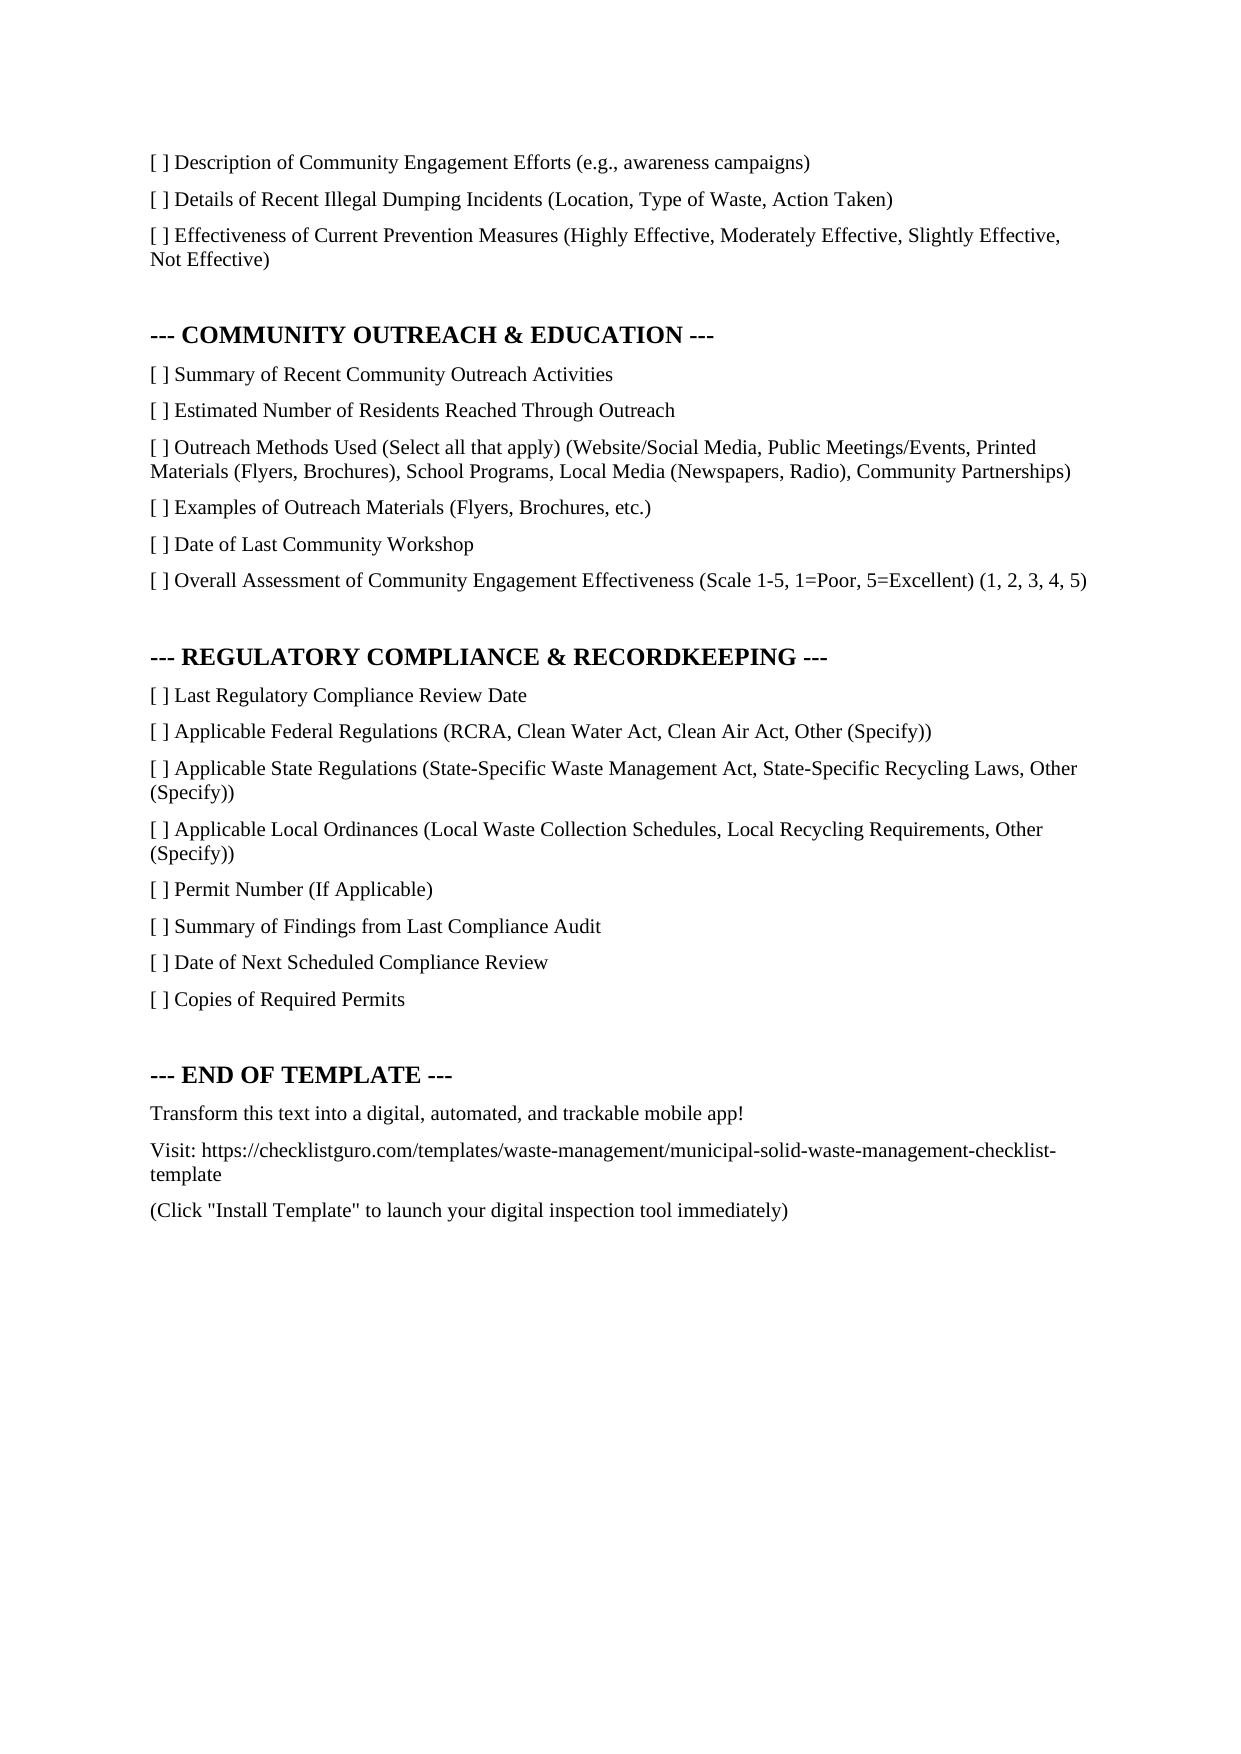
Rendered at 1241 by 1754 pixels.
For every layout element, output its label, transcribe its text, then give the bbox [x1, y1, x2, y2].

text Transform this text into a digital, automated, and trackable mobile app! [150, 1101, 1090, 1125]
text Visit: https://checklistguro.com/templates/waste-management/municipal-solid-waste-management-checklist-template [150, 1138, 1090, 1186]
text [ ] Applicable Federal Regulations (RCRA, Clean Water Act, Clean Air Act, Other (Specify)) [150, 719, 1090, 743]
text [ ] Summary of Findings from Last Compliance Audit [150, 914, 1090, 938]
text [ ] Outreach Methods Used (Select all that apply) (Website/Social Media, Public Meetings/Events, Printed Materials (Flyers, Brochures), School Programs, Local Media (Newspapers, Radio), Community Partnerships) [150, 435, 1090, 483]
text [ ] Examples of Outreach Materials (Flyers, Brochures, etc.) [150, 495, 1090, 519]
text [ ] Last Regulatory Compliance Review Date [150, 683, 1090, 707]
text [ ] Estimated Number of Residents Reached Through Outreach [150, 398, 1090, 422]
text --- COMMUNITY OUTREACH & EDUCATION --- [150, 320, 1090, 349]
text [ ] Copies of Required Permits [150, 987, 1090, 1011]
text --- END OF TEMPLATE --- [150, 1060, 1090, 1089]
text [ ] Description of Community Engagement Efforts (e.g., awareness campaigns) [150, 150, 1090, 174]
text --- REGULATORY COMPLIANCE & RECORDKEEPING --- [150, 642, 1090, 670]
text [ ] Date of Last Community Workshop [150, 532, 1090, 556]
text [ ] Effectiveness of Current Prevention Measures (Highly Effective, Moderately Effective, Slightly Effective, Not Effective) [150, 223, 1090, 271]
text [ ] Overall Assessment of Community Engagement Effectiveness (Scale 1-5, 1=Poor, 5=Excellent) (1, 2, 3, 4, 5) [150, 568, 1090, 592]
text [ ] Details of Recent Illegal Dumping Incidents (Location, Type of Waste, Action Taken) [150, 187, 1090, 211]
text [ ] Summary of Recent Community Outreach Activities [150, 362, 1090, 386]
text [ ] Applicable Local Ordinances (Local Waste Collection Schedules, Local Recycling Requirements, Other (Specify)) [150, 817, 1090, 865]
text [ ] Applicable State Regulations (State-Specific Waste Management Act, State-Specific Recycling Laws, Other (Specify)) [150, 756, 1090, 804]
text [ ] Permit Number (If Applicable) [150, 877, 1090, 901]
text [ ] Date of Next Scheduled Compliance Review [150, 950, 1090, 974]
text (Click "Install Template" to launch your digital inspection tool immediately) [150, 1198, 1090, 1222]
